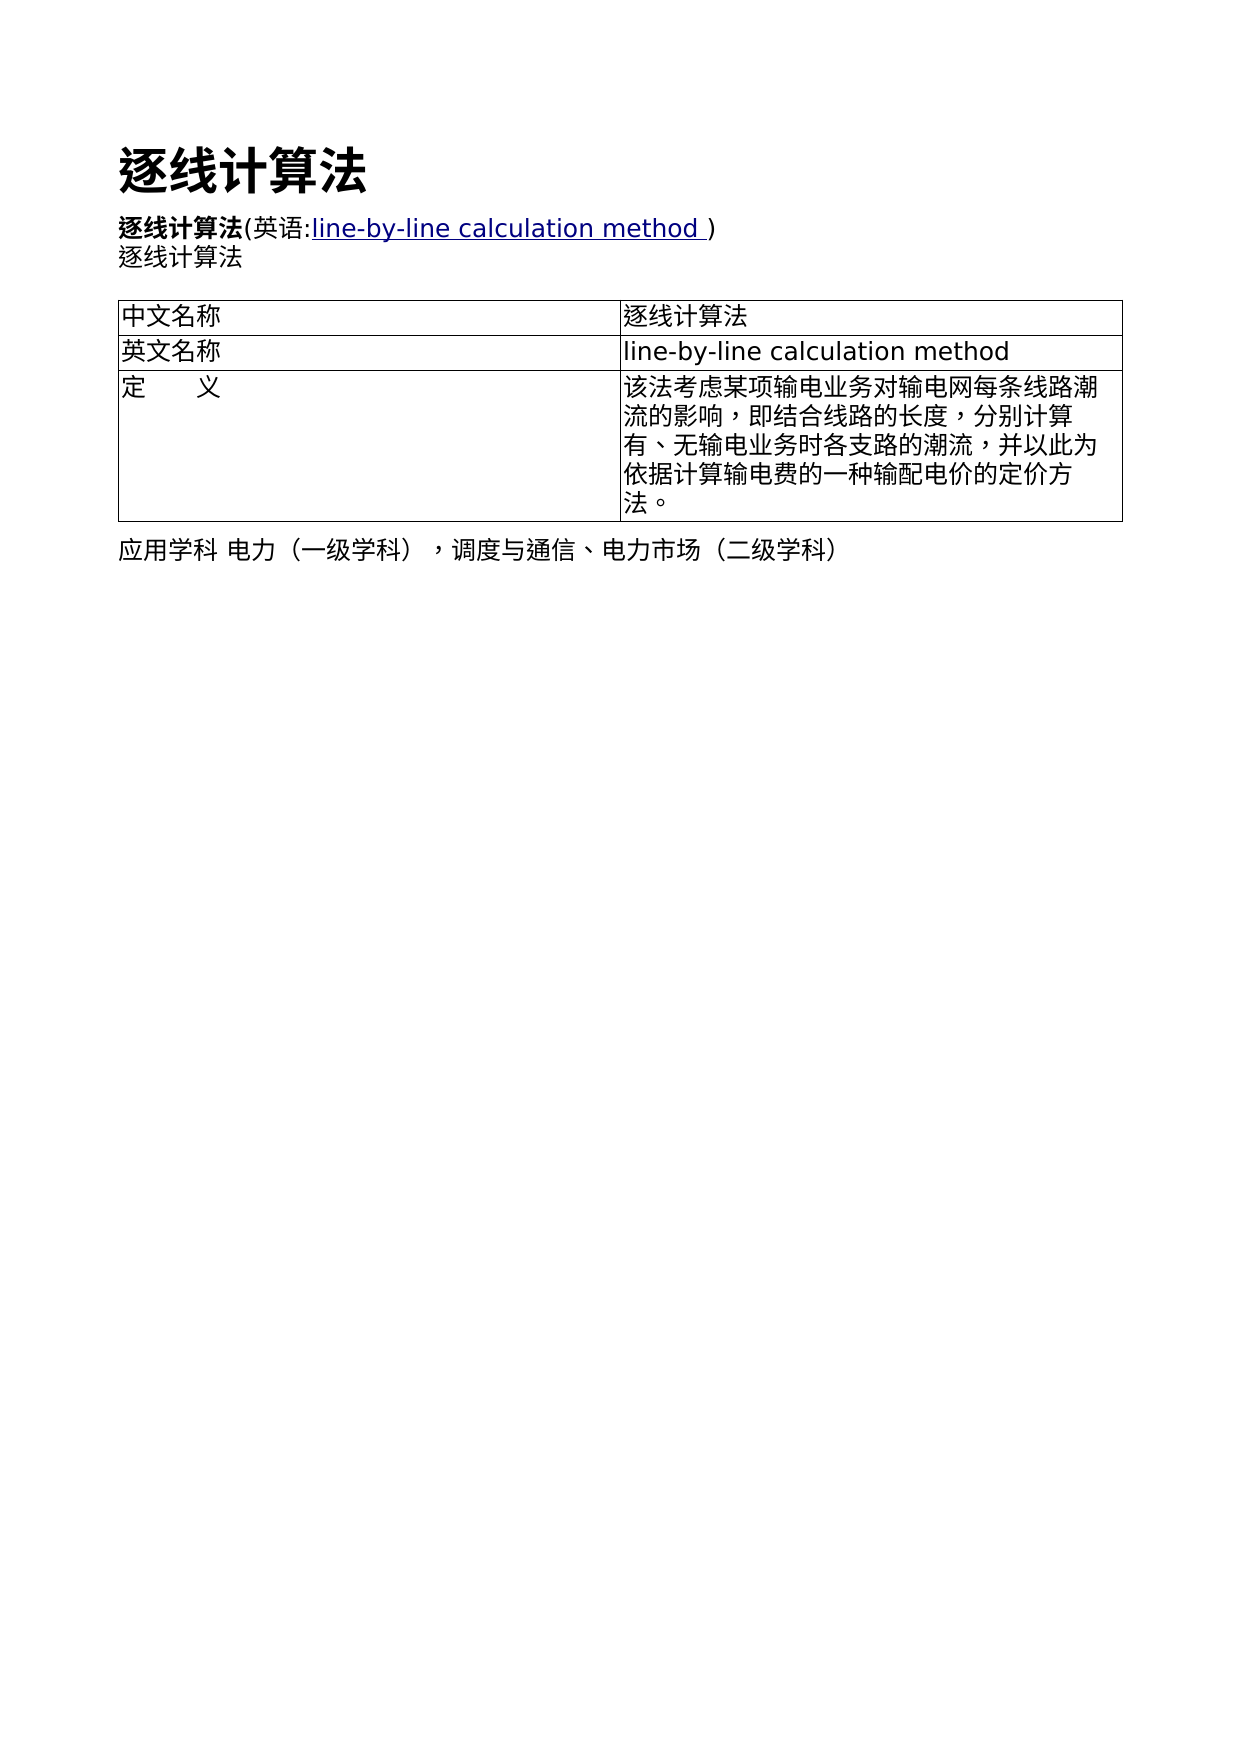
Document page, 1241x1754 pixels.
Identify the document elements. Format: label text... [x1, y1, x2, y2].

table_cell line-by-line calculation method [621, 336, 1122, 370]
subtitle 逐线计算法 [118, 143, 1122, 201]
text 逐线计算法(英语:line-by-line calculation method ) 逐线计算法 [118, 214, 1122, 272]
table_cell 英文名称 [119, 336, 620, 370]
text 应用学科 电力（一级学科），调度与通信、电力市场（二级学科） [118, 536, 1122, 566]
table_cell 该法考虑某项输电业务对输电网每条线路潮流的影响，即结合线路的长度，分别计算有、无输电业务时各支路的潮流，并以此为依据计算输电费的一种输配电价的定价方法。 [621, 371, 1122, 521]
table_header 逐线计算法 [621, 301, 1122, 334]
table_header 中文名称 [119, 301, 620, 334]
table_cell 定 义 [119, 371, 620, 521]
